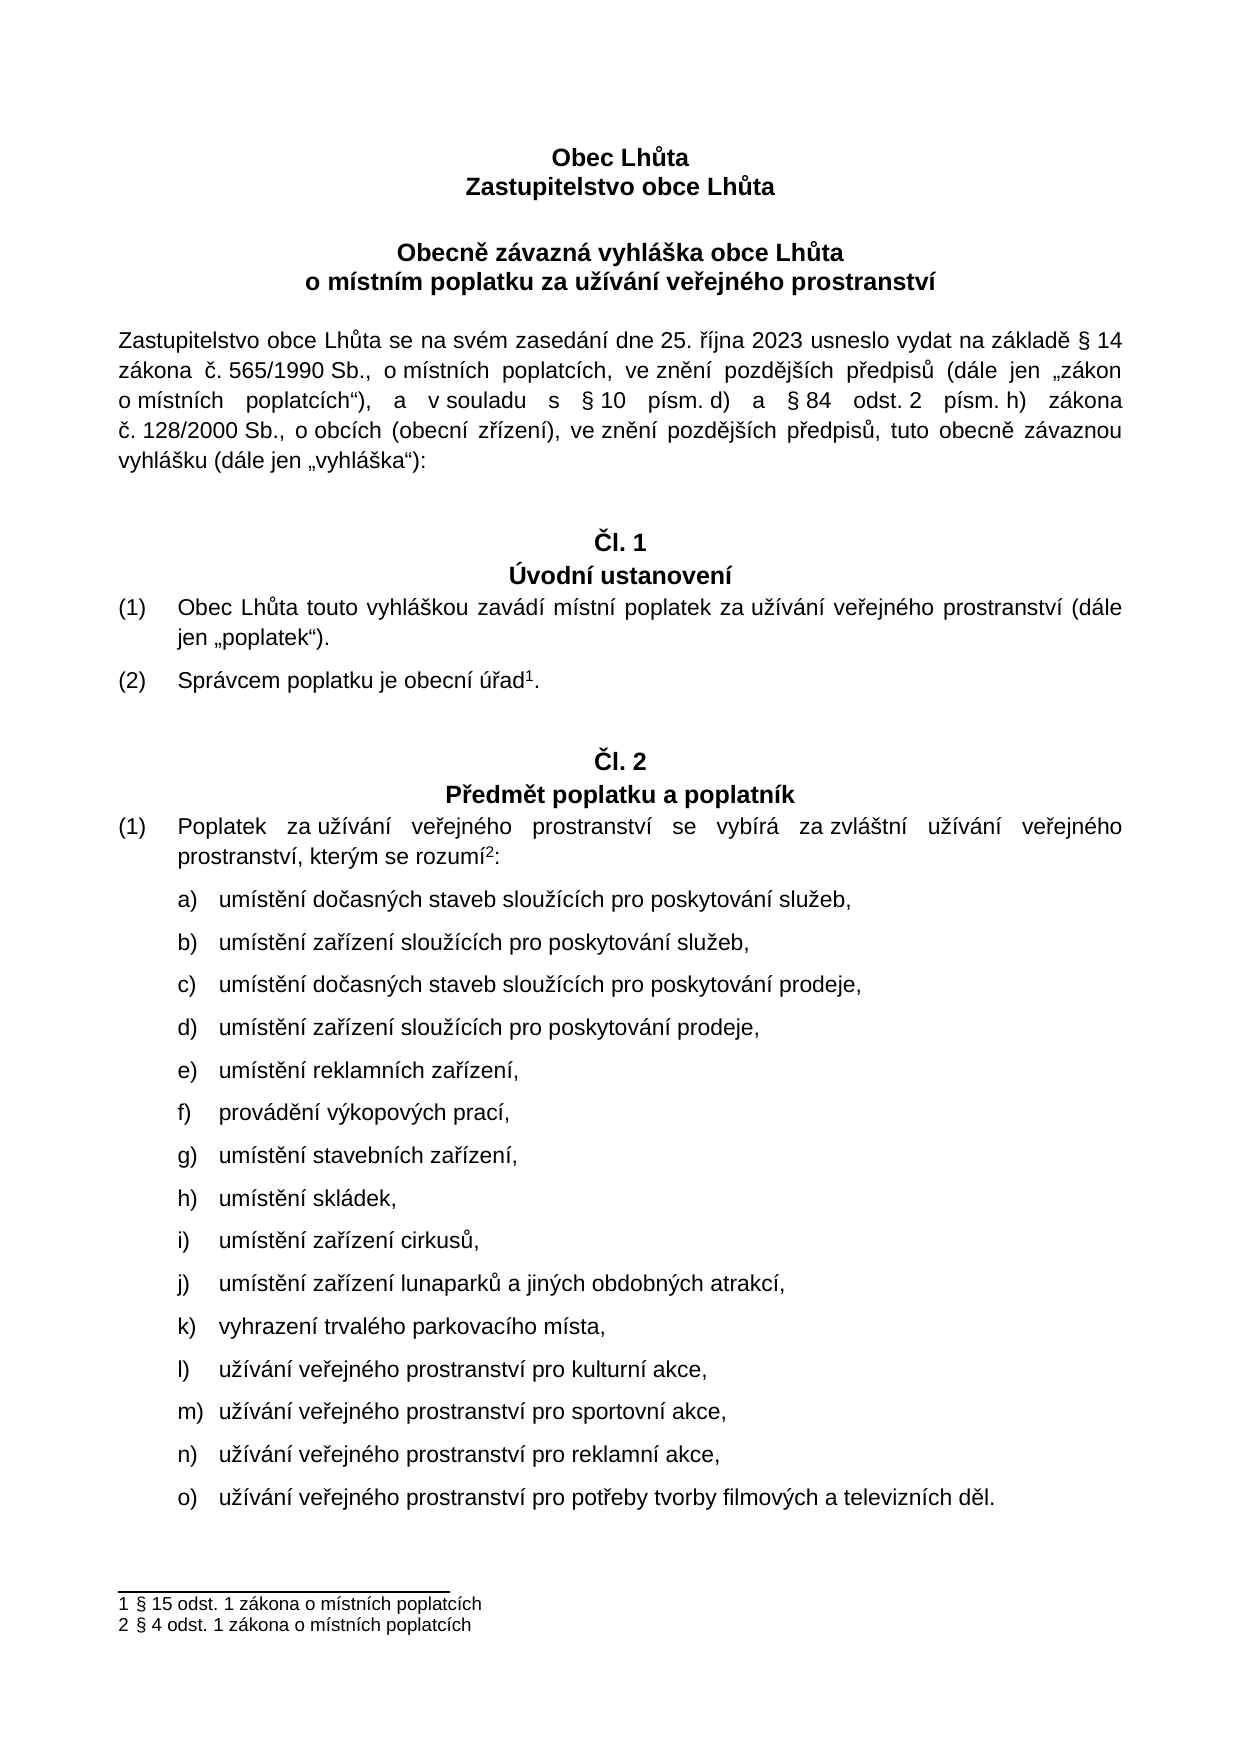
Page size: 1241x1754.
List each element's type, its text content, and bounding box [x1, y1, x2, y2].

list umístění zařízení lunaparků a jiných obdobných atrakcí, [177, 1270, 1122, 1297]
subtitle Čl. 2 Předmět poplatku a poplatník [118, 747, 1122, 809]
text Obec Lhůta Zastupitelstvo obce Lhůta [118, 143, 1122, 201]
list umístění zařízení sloužících pro poskytování služeb, [177, 928, 1122, 955]
list užívání veřejného prostranství pro sportovní akce, [177, 1398, 1122, 1425]
list Obec Lhůta touto vyhláškou zavádí místní poplatek za užívání veřejného prostranství (dále jen „poplatek“). [118, 594, 1122, 650]
list umístění stavebních zařízení, [177, 1142, 1122, 1168]
list užívání veřejného prostranství pro kulturní akce, [177, 1356, 1122, 1382]
list umístění zařízení cirkusů, [177, 1227, 1122, 1254]
list užívání veřejného prostranství pro reklamní akce, [177, 1441, 1122, 1467]
subtitle Čl. 1 Úvodní ustanovení [118, 528, 1122, 589]
list umístění zařízení sloužících pro poskytování prodeje, [177, 1014, 1122, 1040]
subtitle Obecně závazná vyhláška obce Lhůta o místním poplatku za užívání veřejného prostranství [118, 238, 1122, 295]
list provádění výkopových prací, [177, 1099, 1122, 1126]
list § 15 odst. 1 zákona o místních poplatcích [118, 1592, 1122, 1614]
text Zastupitelstvo obce Lhůta se na svém zasedání dne 25. října 2023 usneslo vydat na základě § 14 zákona č. 565/1990 Sb., o místních poplatcích, ve znění pozdějších předpisů (dále jen „zákon o místních poplatcích“), a v souladu s § 10 písm. d) a § 84 odst. 2 písm. h) zákona č. 128/2000 Sb., o obcích (obecní zřízení), ve znění pozdějších předpisů, tuto obecně závaznou vyhlášku (dále jen „vyhláška“): [118, 327, 1122, 474]
list užívání veřejného prostranství pro potřeby tvorby filmových a televizních děl. [177, 1484, 1122, 1510]
list umístění dočasných staveb sloužících pro poskytování prodeje, [177, 971, 1122, 998]
list vyhrazení trvalého parkovacího místa, [177, 1313, 1122, 1339]
list § 4 odst. 1 zákona o místních poplatcích [118, 1614, 1122, 1635]
list Poplatek za užívání veřejného prostranství se vybírá za zvláštní užívání veřejného prostranství, kterým se rozumí: [118, 813, 1122, 869]
list umístění reklamních zařízení, [177, 1057, 1122, 1083]
list umístění dočasných staveb sloužících pro poskytování služeb, [177, 886, 1122, 912]
list Správcem poplatku je obecní úřad. [118, 667, 1122, 693]
list umístění skládek, [177, 1185, 1122, 1211]
